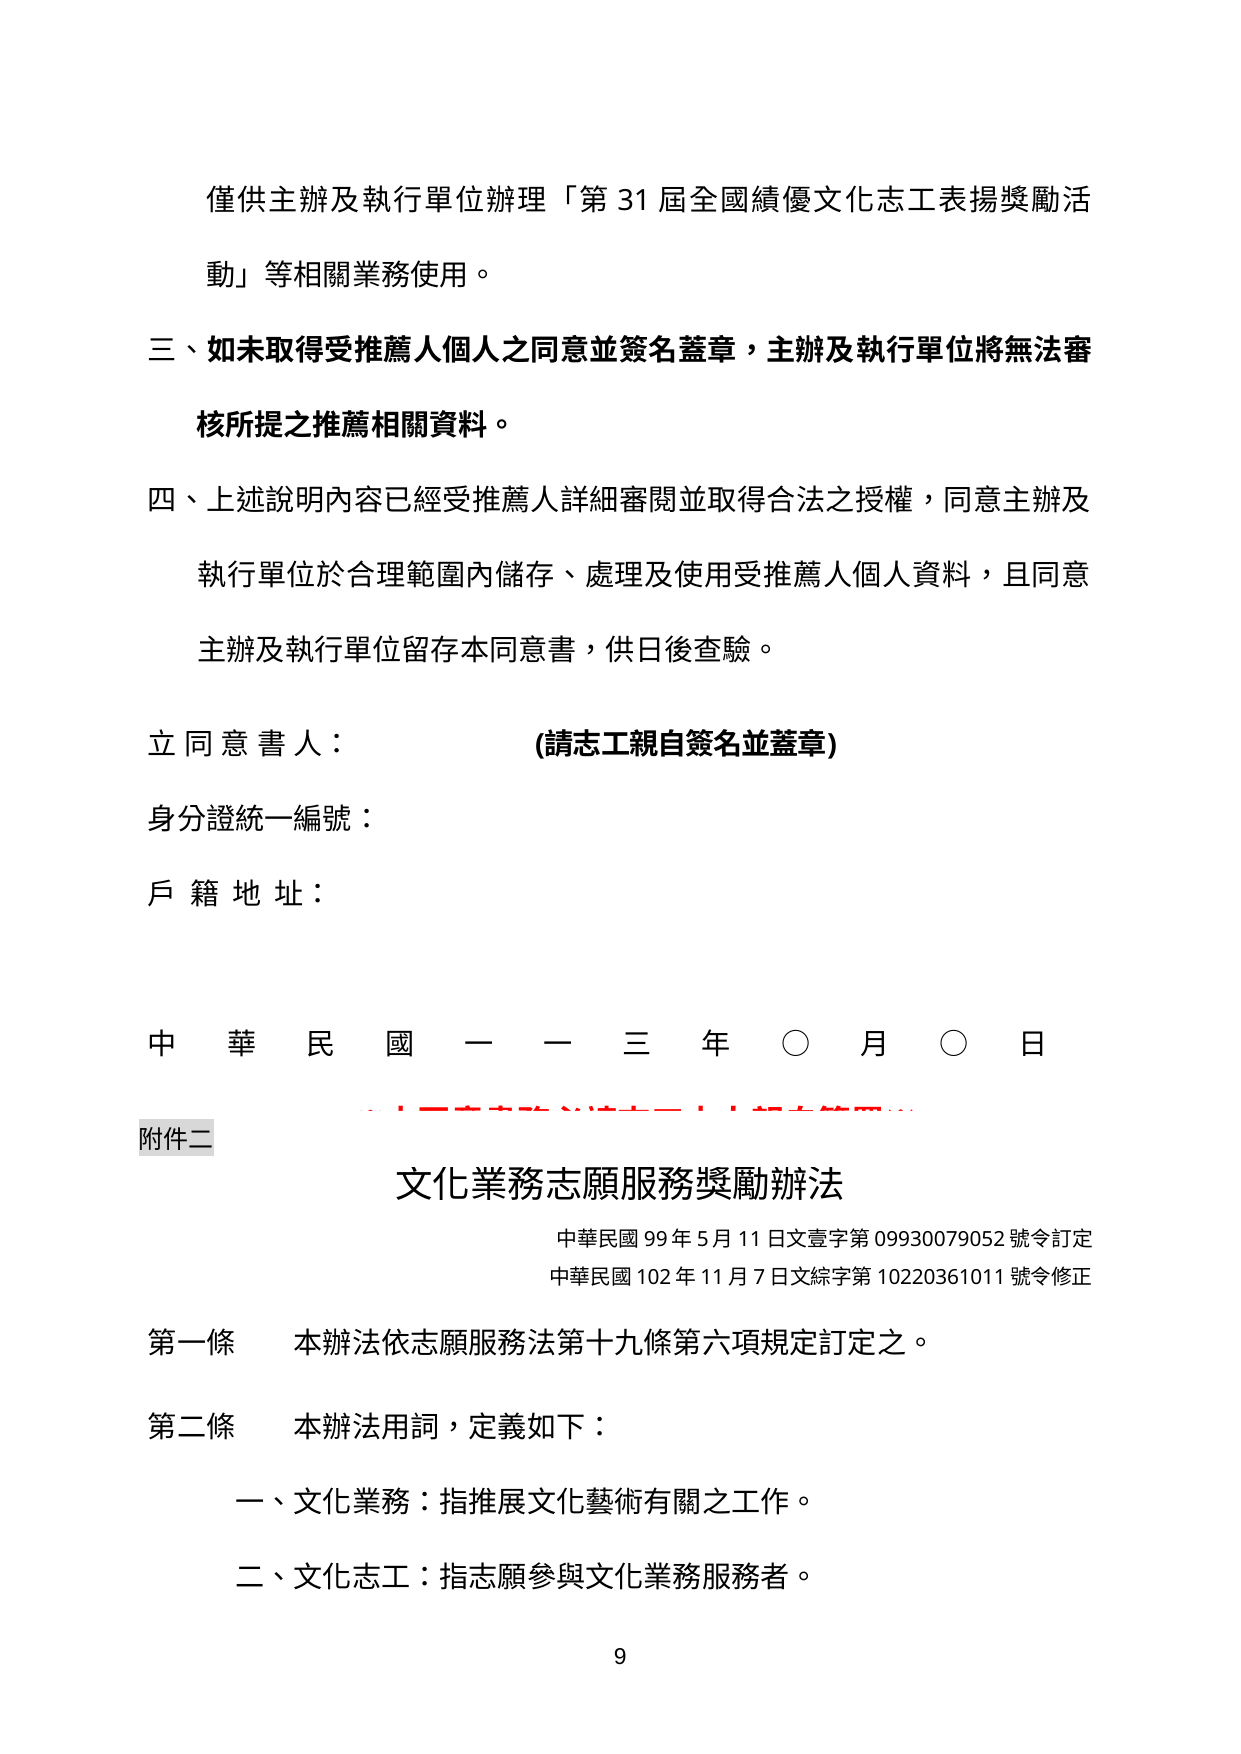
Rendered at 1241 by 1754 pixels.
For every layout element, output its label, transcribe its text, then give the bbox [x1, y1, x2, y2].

text 附件二 [139, 1118, 1086, 1156]
text 第一條 本辦法依志願服務法第十九條第六項規定訂定之。 [148, 1303, 1092, 1378]
text 四、上述說明內容已經受推薦人詳細審閱並取得合法之授權，同意主辦及執行單位於合理範圍內儲存、處理及使用受推薦人個人資料，且同意主辦及執行單位留存本同意書，供日後查驗。 [148, 461, 1092, 686]
text 戶 籍 地 址： [148, 854, 1092, 929]
text ※本同意書務必請志工本人親自簽署※ [181, 1098, 1092, 1110]
text 立同意書人： (請志工親自簽名並蓋章) [148, 704, 1092, 779]
list 一、文化業務：指推展文化藝術有關之工作。 [235, 1463, 1092, 1538]
text 三、如未取得受推薦人個人之同意並簽名蓋章，主辦及執行單位將無法審核所提之推薦相關資料。 [148, 311, 1092, 461]
text 中華民國一一三年○月○日 [148, 1004, 1048, 1079]
text 文化業務志願服務獎勵辦法 [148, 1167, 1092, 1219]
text 中華民國99年5月11日文壹字第09930079052號令訂定 [148, 1219, 1092, 1256]
text 中華民國102年11月7日文綜字第10220361011號令修正 [148, 1256, 1092, 1294]
text 身分證統一編號： [148, 779, 1092, 854]
list 二、文化志工：指志願參與文化業務服務者。 [235, 1538, 1092, 1613]
text 第二條 本辦法用詞，定義如下： [148, 1388, 1092, 1463]
text 僅供主辦及執行單位辦理「第31屆全國績優文化志工表揚獎勵活動」等相關業務使用。 [206, 161, 1092, 311]
